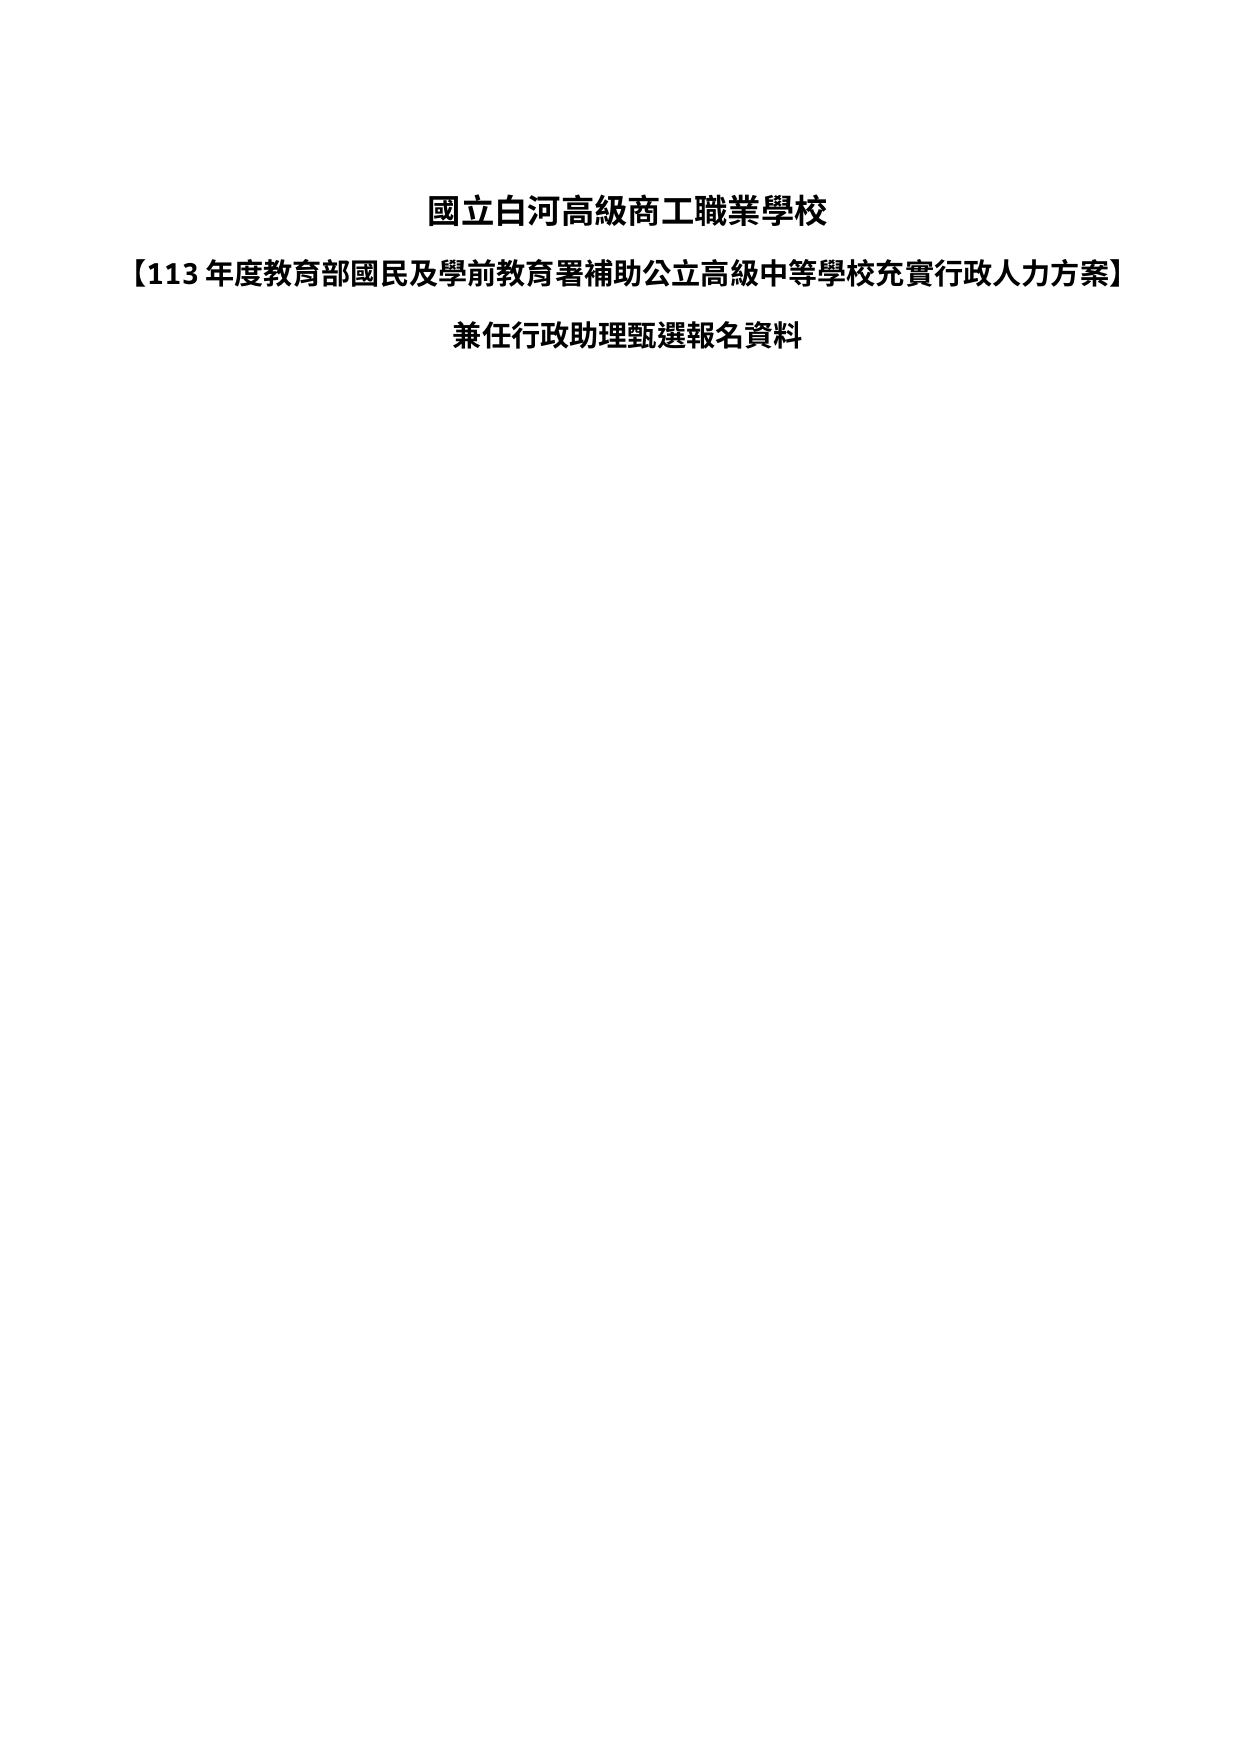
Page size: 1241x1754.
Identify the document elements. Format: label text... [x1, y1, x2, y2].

text 兼任行政助理甄選報名資料 [89, 292, 1167, 355]
text 【113年度教育部國民及學前教育署補助公立高級中等學校充實行政人力方案】 [89, 230, 1167, 292]
text 國立白河高級商工職業學校 [89, 167, 1167, 230]
